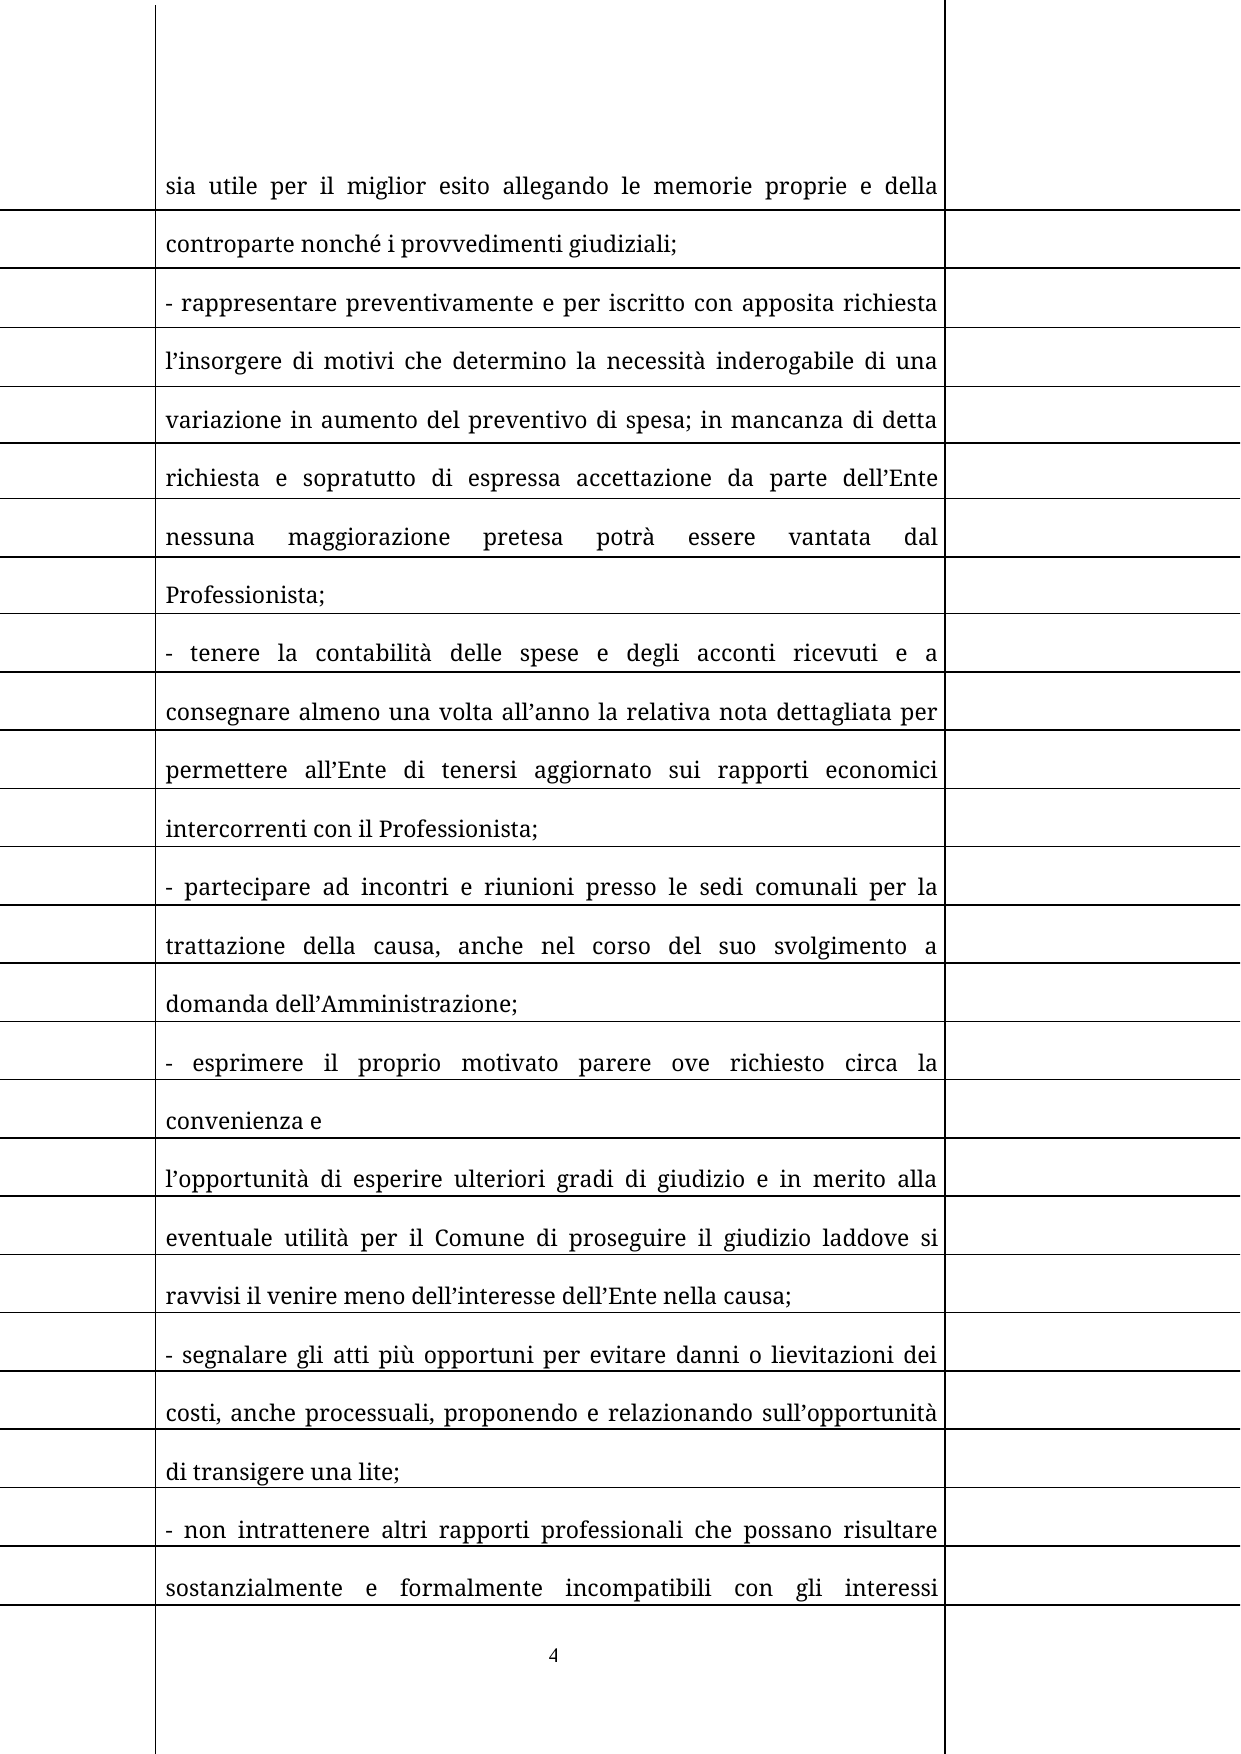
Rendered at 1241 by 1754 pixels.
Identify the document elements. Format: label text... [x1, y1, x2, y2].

text consegnare almeno una volta all’anno la relativa nota dettagliata per [165, 673, 939, 729]
text - segnalare gli atti più opportuni per evitare danni o lievitazioni dei [165, 1316, 939, 1370]
text trattazione della causa, anche nel corso del suo svolgimento a [165, 906, 939, 962]
text convenienza e [165, 1080, 939, 1137]
text intercorrenti con il Professionista; [165, 789, 939, 846]
text sia utile per il miglior esito allegando le memorie proprie e della [165, 148, 939, 209]
text eventuale utilità per il Comune di proseguire il giudizio laddove si [165, 1197, 939, 1254]
text domanda dell’Amministrazione; [165, 964, 939, 1021]
text - esprimere il proprio motivato parere ove richiesto circa la [165, 1024, 939, 1079]
text permettere all’Ente di tenersi aggiornato sui rapporti economici [165, 731, 939, 788]
text - non intrattenere altri rapporti professionali che possano risultare [165, 1492, 939, 1545]
text Professionista; [165, 558, 939, 613]
text - tenere la contabilità delle spese e degli acconti ricevuti e a [165, 615, 939, 671]
text nessuna maggiorazione pretesa potrà essere vantata dal [165, 499, 939, 556]
text l’opportunità di esperire ulteriori gradi di giudizio e in merito alla [165, 1141, 939, 1195]
text controparte nonché i provvedimenti giudiziali; [165, 211, 939, 264]
text richiesta e sopratutto di espressa accettazione da parte dell’Ente [165, 444, 939, 498]
text costi, anche processuali, proponendo e relazionando sull’opportunità [165, 1372, 939, 1428]
text di transigere una lite; [165, 1430, 939, 1487]
text ravvisi il venire meno dell’interesse dell’Ente nella causa; [165, 1255, 939, 1312]
text - partecipare ad incontri e riunioni presso le sedi comunali per la [165, 849, 939, 904]
text l’insorgere di motivi che determino la necessità inderogabile di una [165, 328, 939, 386]
text - rappresentare preventivamente e per iscritto con apposita richiesta [165, 269, 939, 327]
text sostanzialmente e formalmente incompatibili con gli interessi [165, 1547, 939, 1604]
text variazione in aumento del preventivo di spesa; in mancanza di detta [165, 387, 939, 442]
